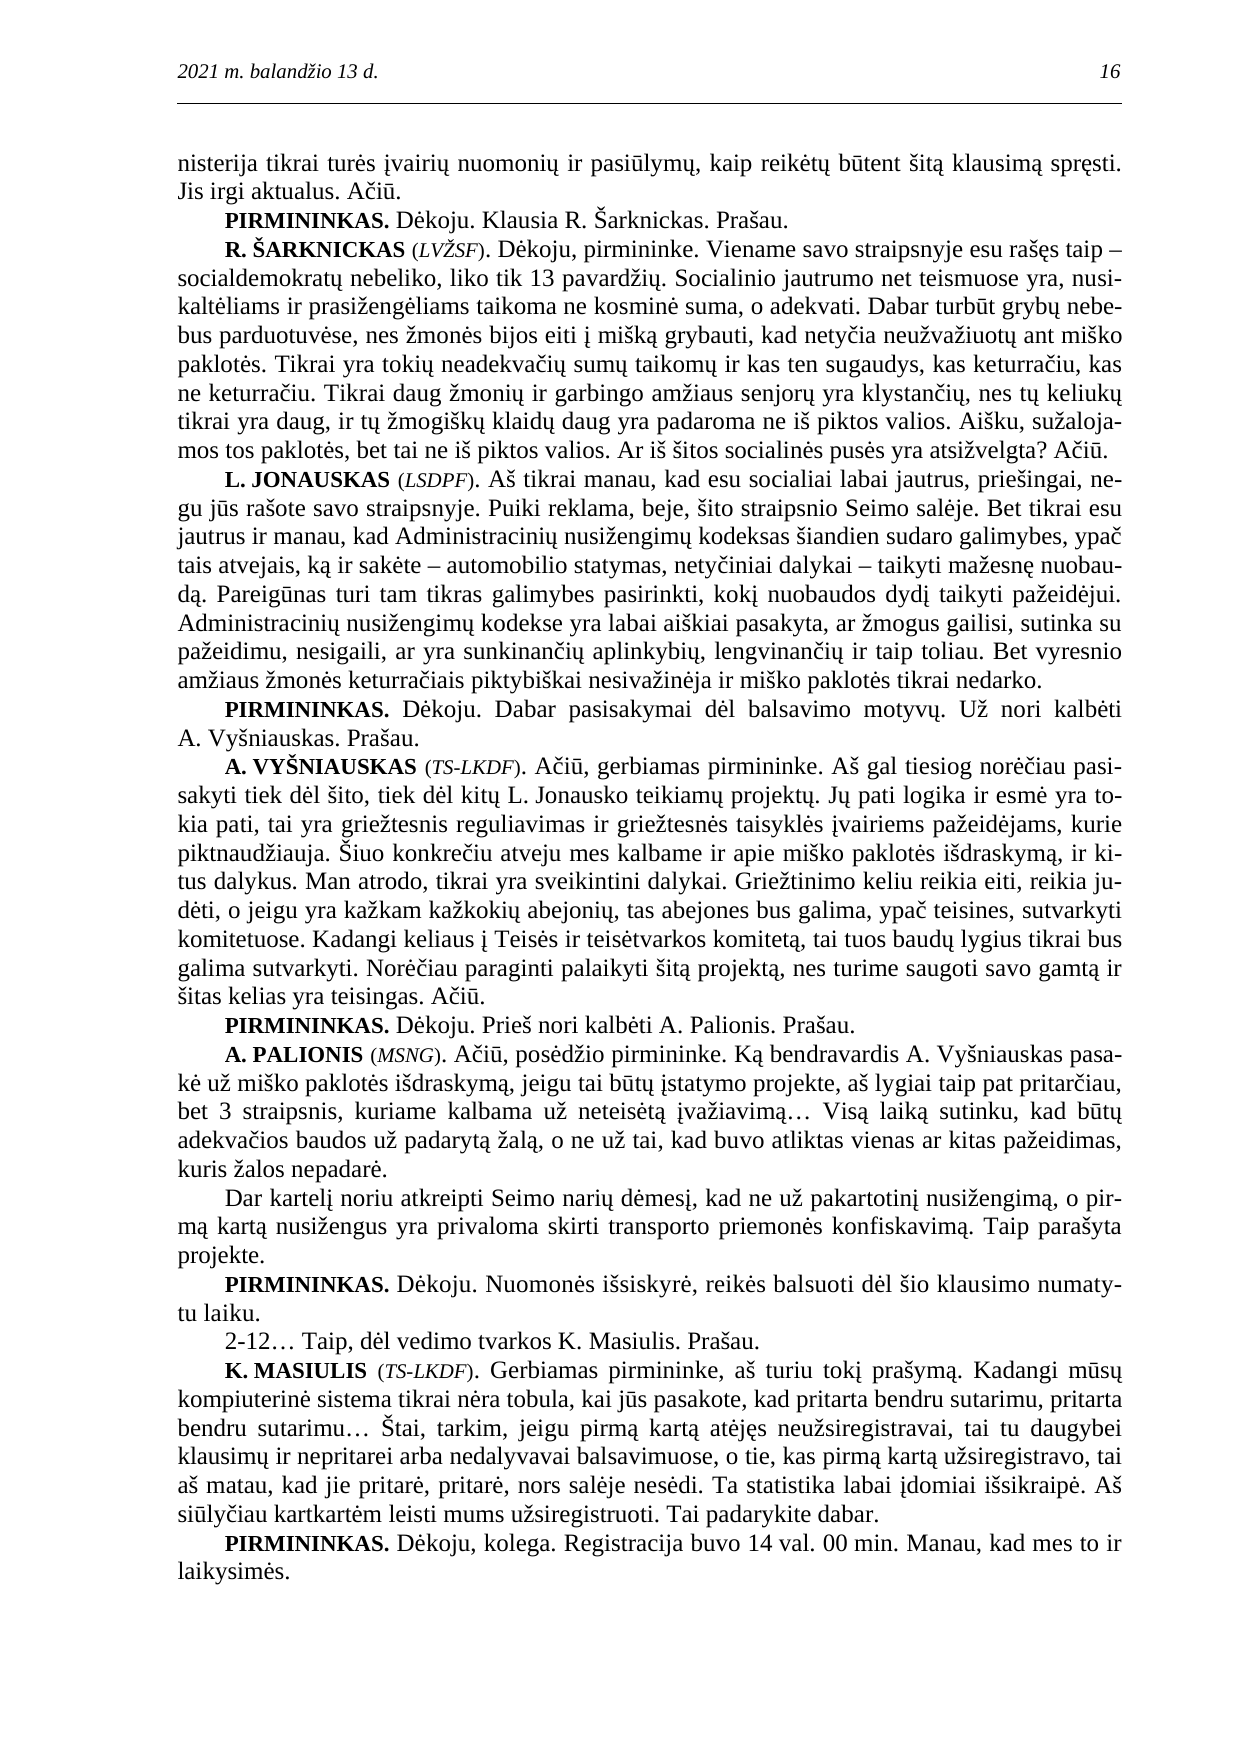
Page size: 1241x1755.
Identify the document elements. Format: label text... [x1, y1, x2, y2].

text PIRMININKAS. Dė­ko­ju. Da­bar pa­si­sa­ky­mai dėl bal­sa­vi­mo mo­ty­vų. Už no­ri kal­bė­ti A. Vyš­niaus­kas. Pra­šau. [177, 694, 1122, 751]
text Dar kar­te­lį no­riu at­kreip­ti Sei­mo na­rių dė­me­sį, kad ne už pa­kar­to­ti­nį nu­si­žen­gi­mą, o pir­mą kar­tą nu­si­žen­gus yra pri­va­lo­ma skir­ti trans­por­to prie­mo­nės kon­fis­ka­vi­mą. Taip pa­ra­šy­ta pro­jek­te. [177, 1183, 1122, 1269]
text PIRMININKAS. Dė­ko­ju. Klau­sia R. Šar­knic­kas. Pra­šau. [177, 205, 1122, 234]
text 2-12… Taip, dėl ve­di­mo tvar­kos K. Ma­siu­lis. Pra­šau. [177, 1326, 1122, 1355]
text R. ŠARKNICKAS (LVŽSF). Dė­ko­ju, pir­mi­nin­ke. Vie­na­me sa­vo straips­ny­je esu ra­šęs taip – so­cial­de­mok­ra­tų ne­be­li­ko, li­ko tik 13 pa­var­džių. So­cia­li­nio jaut­ru­mo net teis­muo­se yra, nu­si­kal­tė­liams ir pra­si­žen­gė­liams tai­ko­ma ne kos­mi­nė su­ma, o adek­va­ti. Da­bar tur­būt gry­bų ne­be­bus par­duo­tu­vė­se, nes žmo­nės bi­jos ei­ti į miš­ką gry­bau­ti, kad ne­ty­čia ne­už­va­žiuo­tų ant miš­ko pa­klo­tės. Tik­rai yra to­kių ne­adek­va­čių su­mų tai­ko­mų ir kas ten su­gau­dys, kas ke­tur­ra­čiu, kas ne ke­tur­ra­čiu. Tik­rai daug žmo­nių ir gar­bin­go am­žiaus sen­jo­rų yra klys­tan­čių, nes tų ke­liu­kų tik­rai yra daug, ir tų žmo­giš­kų klai­dų daug yra pa­da­ro­ma ne iš pik­tos va­lios. Aiš­ku, su­ža­lo­ja­mos tos pa­klo­tės, bet tai ne iš pik­tos va­lios. Ar iš ši­tos so­cia­li­nės pu­sės yra at­si­žvelg­ta? Ačiū. [177, 234, 1122, 464]
text PIRMININKAS. Dė­ko­ju. Nuo­mo­nės iš­si­sky­rė, rei­kės bal­suo­ti dėl šio klau­si­mo nu­ma­ty­tu lai­ku. [177, 1269, 1122, 1326]
text A. VYŠNIAUSKAS (TS-LKDF). Ačiū, ger­bia­mas pir­mi­nin­ke. Aš gal tie­siog no­rė­čiau pa­si­sa­ky­ti tiek dėl ši­to, tiek dėl ki­tų L. Jo­naus­ko tei­kia­mų pro­jek­tų. Jų pa­ti lo­gi­ka ir es­mė yra to­kia pa­ti, tai yra griež­tes­nis re­gu­lia­vi­mas ir griež­tes­nės tai­syk­lės įvai­riems pa­žei­dė­jams, ku­rie pik­tnau­džiau­ja. Šiuo kon­kre­čiu at­ve­ju mes kal­ba­me ir apie miš­ko pa­klo­tės iš­dras­ky­mą, ir ki­tus da­ly­kus. Man at­ro­do, tik­rai yra svei­kin­ti­ni da­ly­kai. Griež­ti­ni­mo ke­liu rei­kia ei­ti, rei­kia ju­dė­ti, o jei­gu yra kaž­kam kaž­ko­kių abe­jo­nių, tas abe­jo­nes bus ga­li­ma, ypač tei­si­nes, su­tvar­ky­ti ko­mi­te­tuo­se. Ka­dan­gi ke­liaus į Tei­sės ir tei­sėt­var­kos ko­mi­te­tą, tai tuos bau­dų ly­gius tik­rai bus ga­li­ma su­tvar­ky­ti. No­rė­čiau pa­ra­gin­ti pa­lai­ky­ti ši­tą pro­jek­tą, nes tu­ri­me sau­go­ti sa­vo gam­tą ir ši­tas ke­lias yra tei­sin­gas. Ačiū. [177, 751, 1122, 1010]
text nis­te­ri­ja tik­rai tu­rės įvai­rių nuo­mo­nių ir pa­siū­ly­mų, kaip rei­kė­tų bū­tent ši­tą klau­si­mą spręs­ti. Jis ir­gi ak­tu­a­lus. Ačiū. [177, 148, 1122, 205]
text L. JONAUSKAS (LSDPF). Aš tik­rai ma­nau, kad esu so­cia­liai la­bai jaut­rus, prie­šin­gai, ne­gu jūs ra­šo­te sa­vo straips­ny­je. Pui­ki re­kla­ma, be­je, ši­to straips­nio Sei­mo sa­lė­je. Bet tik­rai esu jaut­rus ir ma­nau, kad Ad­mi­nist­ra­ci­nių nu­si­žen­gi­mų ko­dek­sas šian­dien su­da­ro ga­li­my­bes, ypač tais at­ve­jais, ką ir sa­kė­te – au­to­mo­bi­lio sta­ty­mas, ne­ty­či­niai da­ly­kai – tai­ky­ti ma­žes­nę nuo­bau­dą. Pa­rei­gū­nas tu­ri tam tik­ras ga­li­my­bes pa­si­rink­ti, ko­kį nuo­bau­dos dy­dį tai­ky­ti pa­žei­dė­jui. Ad­mi­nist­ra­ci­nių nu­si­žen­gi­mų ko­dek­se yra la­bai aiš­kiai pa­sa­ky­ta, ar žmo­gus gai­li­si, su­tin­ka su pa­žei­di­mu, ne­si­gai­li, ar yra sun­ki­nan­čių ap­lin­ky­bių, leng­vi­nan­čių ir taip to­liau. Bet vy­res­nio am­žiaus žmo­nės ke­tur­ra­čiais pik­ty­biš­kai ne­si­va­ži­nė­ja ir miš­ko pa­klo­tės tik­rai ne­dar­ko. [177, 464, 1122, 694]
text K. MASIULIS (TS-LKDF). Ger­bia­mas pir­mi­nin­ke, aš tu­riu to­kį pra­šy­mą. Ka­dan­gi mū­sų kom­piu­te­ri­nė sis­te­ma tik­rai nė­ra to­bu­la, kai jūs pa­sa­ko­te, kad pri­tar­ta ben­dru su­ta­ri­mu, pri­tar­ta ben­dru su­ta­ri­mu… Štai, tar­kim, jei­gu pir­mą kar­tą at­ėjęs ne­už­si­re­gist­ra­vai, tai tu dau­gy­bei klau­si­mų ir ne­pri­ta­rei ar­ba ne­da­ly­va­vai bal­sa­vi­muo­se, o tie, kas pir­mą kar­tą už­si­re­gist­ra­vo, tai aš ma­tau, kad jie pri­ta­rė, pri­ta­rė, nors sa­lė­je ne­sė­di. Ta sta­tis­ti­ka la­bai įdo­miai iš­si­krai­pė. Aš siū­ly­čiau kart­kar­tėm leis­ti mums už­si­re­gist­ruo­ti. Tai pa­da­ry­ki­te da­bar. [177, 1355, 1122, 1528]
text PIRMININKAS. Dė­ko­ju. Prieš no­ri kal­bė­ti A. Pa­lio­nis. Pra­šau. [177, 1010, 1122, 1039]
text A. PALIONIS (MSNG). Ačiū, po­sė­džio pir­mi­nin­ke. Ką ben­dra­var­dis A. Vyš­niaus­kas pa­sa­kė už miš­ko pa­klo­tės iš­dras­ky­mą, jei­gu tai bū­tų įsta­ty­mo pro­jek­te, aš ly­giai taip pat pri­tar­čiau, bet 3 straips­nis, ku­ria­me kal­ba­ma už ne­tei­sė­tą įva­žia­vi­mą… Vi­są lai­ką su­tin­ku, kad bū­tų adek­va­čios bau­dos už pa­da­ry­tą ža­lą, o ne už tai, kad bu­vo at­lik­tas vie­nas ar ki­tas pa­žei­di­mas, ku­ris ža­los ne­pa­da­rė. [177, 1039, 1122, 1183]
text PIRMININKAS. Dė­ko­ju, ko­le­ga. Re­gist­ra­ci­ja bu­vo 14 val. 00 min. Ma­nau, kad mes to ir lai­ky­si­mės. [177, 1528, 1122, 1585]
